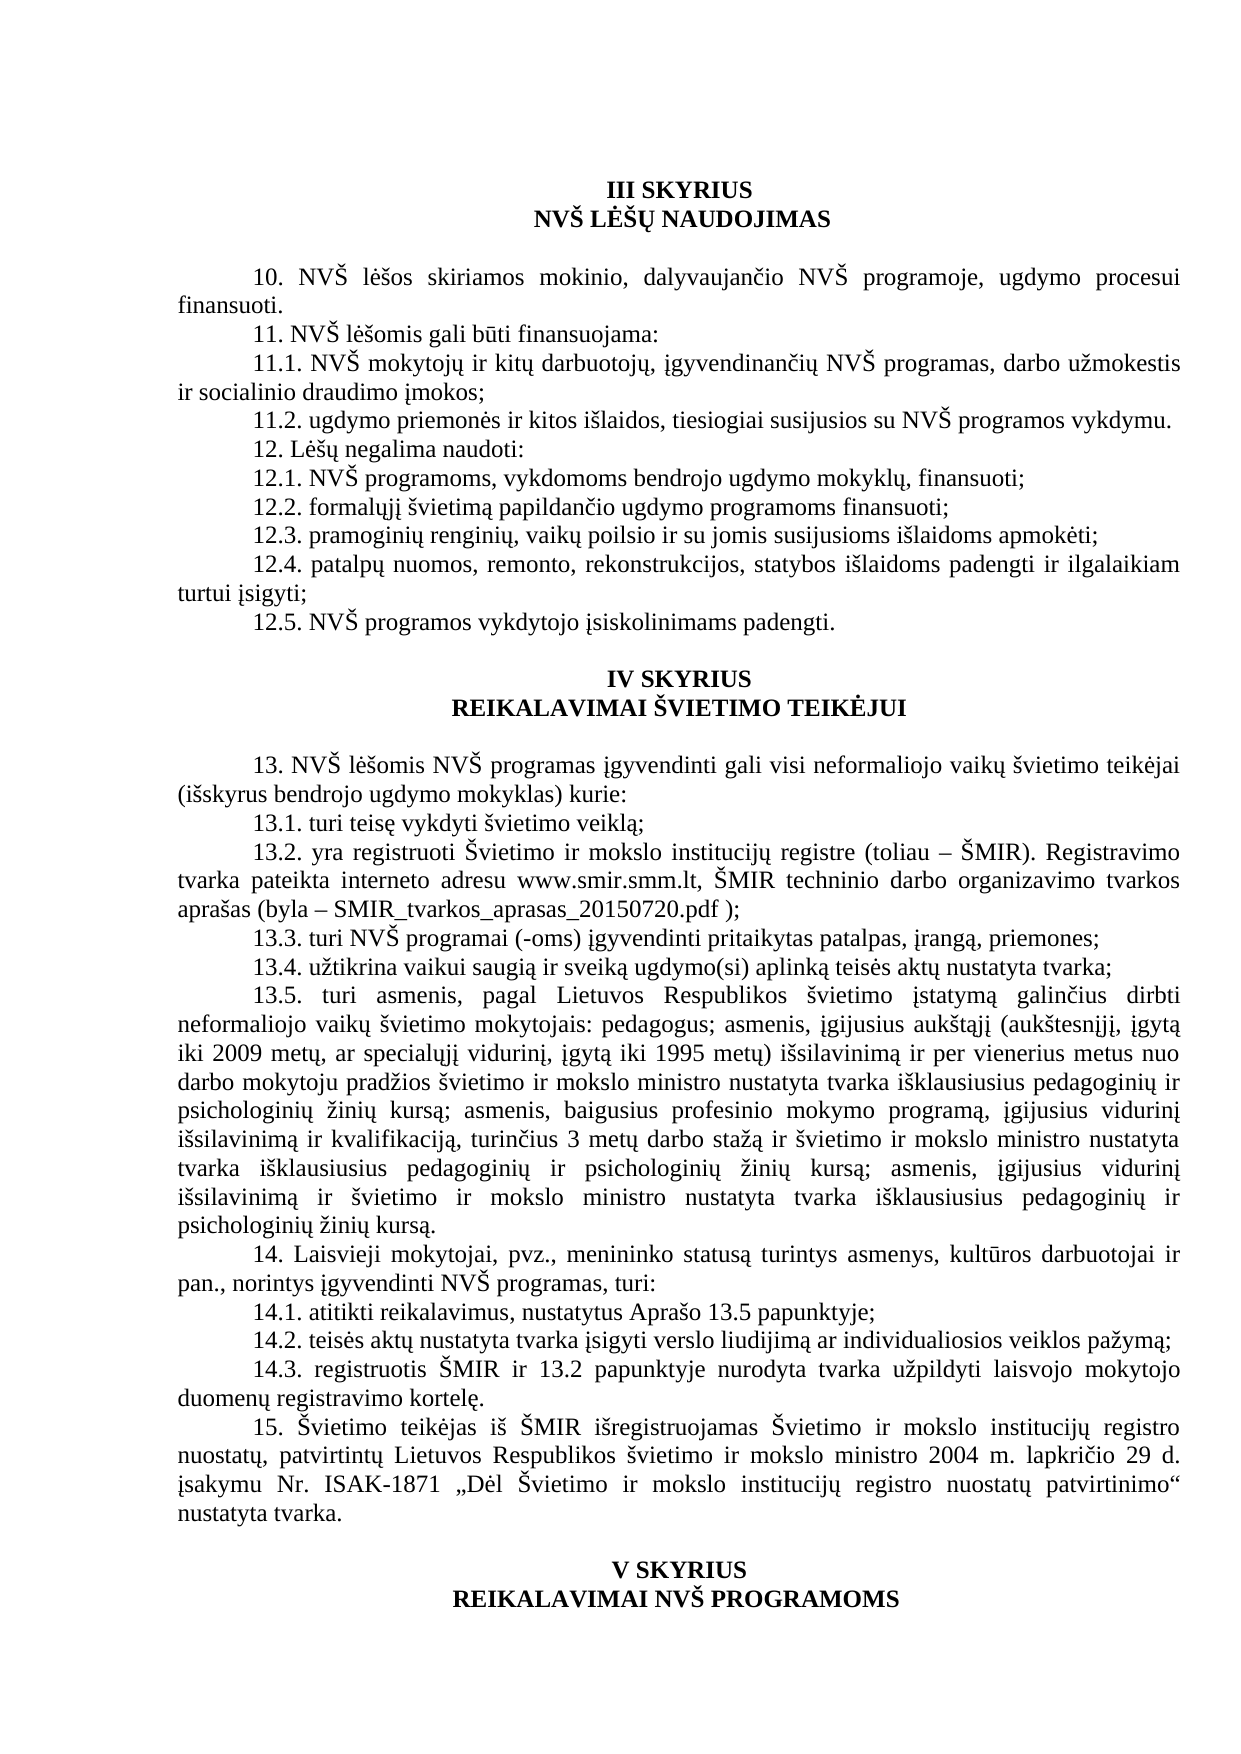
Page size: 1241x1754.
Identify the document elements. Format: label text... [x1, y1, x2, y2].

text 14. Laisvieji mokytojai, pvz., menininko statusą turintys asmenys, kultūros darbuotojai ir pan., norintys įgyvendinti NVŠ programas, turi: [177, 1239, 1181, 1297]
text V SKYRIUS [177, 1556, 1181, 1584]
text 14.3. registruotis ŠMIR ir 13.2 papunktyje nurodyta tvarka užpildyti laisvojo mokytojo duomenų registravimo kortelę. [177, 1354, 1181, 1412]
text 13. NVŠ lėšomis NVŠ programas įgyvendinti gali visi neformaliojo vaikų švietimo teikėjai (išskyrus bendrojo ugdymo mokyklas) kurie: [177, 751, 1181, 808]
text 12.1. NVŠ programoms, vykdomoms bendrojo ugdymo mokyklų, finansuoti; [177, 463, 1181, 492]
text 11.1. NVŠ mokytojų ir kitų darbuotojų, įgyvendinančių NVŠ programas, darbo užmokestis ir socialinio draudimo įmokos; [177, 348, 1181, 406]
text 13.5. turi asmenis, pagal Lietuvos Respublikos švietimo įstatymą galinčius dirbti neformaliojo vaikų švietimo mokytojais: pedagogus; asmenis, įgijusius aukštąjį (aukštesnįjį, įgytą iki 2009 metų, ar specialųjį vidurinį, įgytą iki 1995 metų) išsilavinimą ir per vienerius metus nuo darbo mokytoju pradžios švietimo ir mokslo ministro nustatyta tvarka išklausiusius pedagoginių ir psichologinių žinių kursą; asmenis, baigusius profesinio mokymo programą, įgijusius vidurinį išsilavinimą ir kvalifikaciją, turinčius 3 metų darbo stažą ir švietimo ir mokslo ministro nustatyta tvarka išklausiusius pedagoginių ir psichologinių žinių kursą; asmenis, įgijusius vidurinį išsilavinimą ir švietimo ir mokslo ministro nustatyta tvarka išklausiusius pedagoginių ir psichologinių žinių kursą. [177, 981, 1181, 1239]
text 15. Švietimo teikėjas iš ŠMIR išregistruojamas Švietimo ir mokslo institucijų registro nuostatų, patvirtintų Lietuvos Respublikos švietimo ir mokslo ministro 2004 m. lapkričio 29 d. įsakymu Nr. ISAK-1871 „Dėl Švietimo ir mokslo institucijų registro nuostatų patvirtinimo“ nustatyta tvarka. [177, 1412, 1181, 1527]
text 10. NVŠ lėšos skiriamos mokinio, dalyvaujančio NVŠ programoje, ugdymo procesui finansuoti. [177, 262, 1181, 319]
text III SKYRIUS [177, 176, 1181, 204]
text 13.3. turi NVŠ programai (-oms) įgyvendinti pritaikytas patalpas, įrangą, priemones; [177, 923, 1181, 952]
text 11. NVŠ lėšomis gali būti finansuojama: [177, 319, 1181, 348]
text 13.2. yra registruoti Švietimo ir mokslo institucijų registre (toliau – ŠMIR). Registravimo tvarka pateikta interneto adresu www.smir.smm.lt, ŠMIR techninio darbo organizavimo tvarkos aprašas (byla – SMIR_tvarkos_aprasas_20150720.pdf ); [177, 837, 1181, 923]
text 12.2. formalųjį švietimą papildančio ugdymo programoms finansuoti; [177, 492, 1181, 521]
text 13.4. užtikrina vaikui saugią ir sveiką ugdymo(si) aplinką teisės aktų nustatyta tvarka; [177, 952, 1181, 981]
text REIKALAVIMAI NVŠ PROGRAMOMS [177, 1584, 1181, 1613]
text 14.2. teisės aktų nustatyta tvarka įsigyti verslo liudijimą ar individualiosios veiklos pažymą; [177, 1326, 1181, 1354]
text 13.1. turi teisę vykdyti švietimo veiklą; [177, 808, 1181, 837]
text 12.5. NVŠ programos vykdytojo įsiskolinimams padengti. [177, 607, 1181, 636]
text 12. Lėšų negalima naudoti: [177, 434, 1181, 463]
text REIKALAVIMAI ŠVIETIMO TEIKĖJUI [177, 693, 1181, 722]
text IV SKYRIUS [177, 664, 1181, 693]
text 14.1. atitikti reikalavimus, nustatytus Aprašo 13.5 papunktyje; [177, 1297, 1181, 1326]
text 12.4. patalpų nuomos, remonto, rekonstrukcijos, statybos išlaidoms padengti ir ilgalaikiam turtui įsigyti; [177, 549, 1181, 607]
text 11.2. ugdymo priemonės ir kitos išlaidos, tiesiogiai susijusios su NVŠ programos vykdymu. [177, 406, 1181, 434]
text 12.3. pramoginių renginių, vaikų poilsio ir su jomis susijusioms išlaidoms apmokėti; [177, 521, 1181, 549]
text NVŠ LĖŠŲ NAUDOJIMAS [177, 204, 1181, 233]
